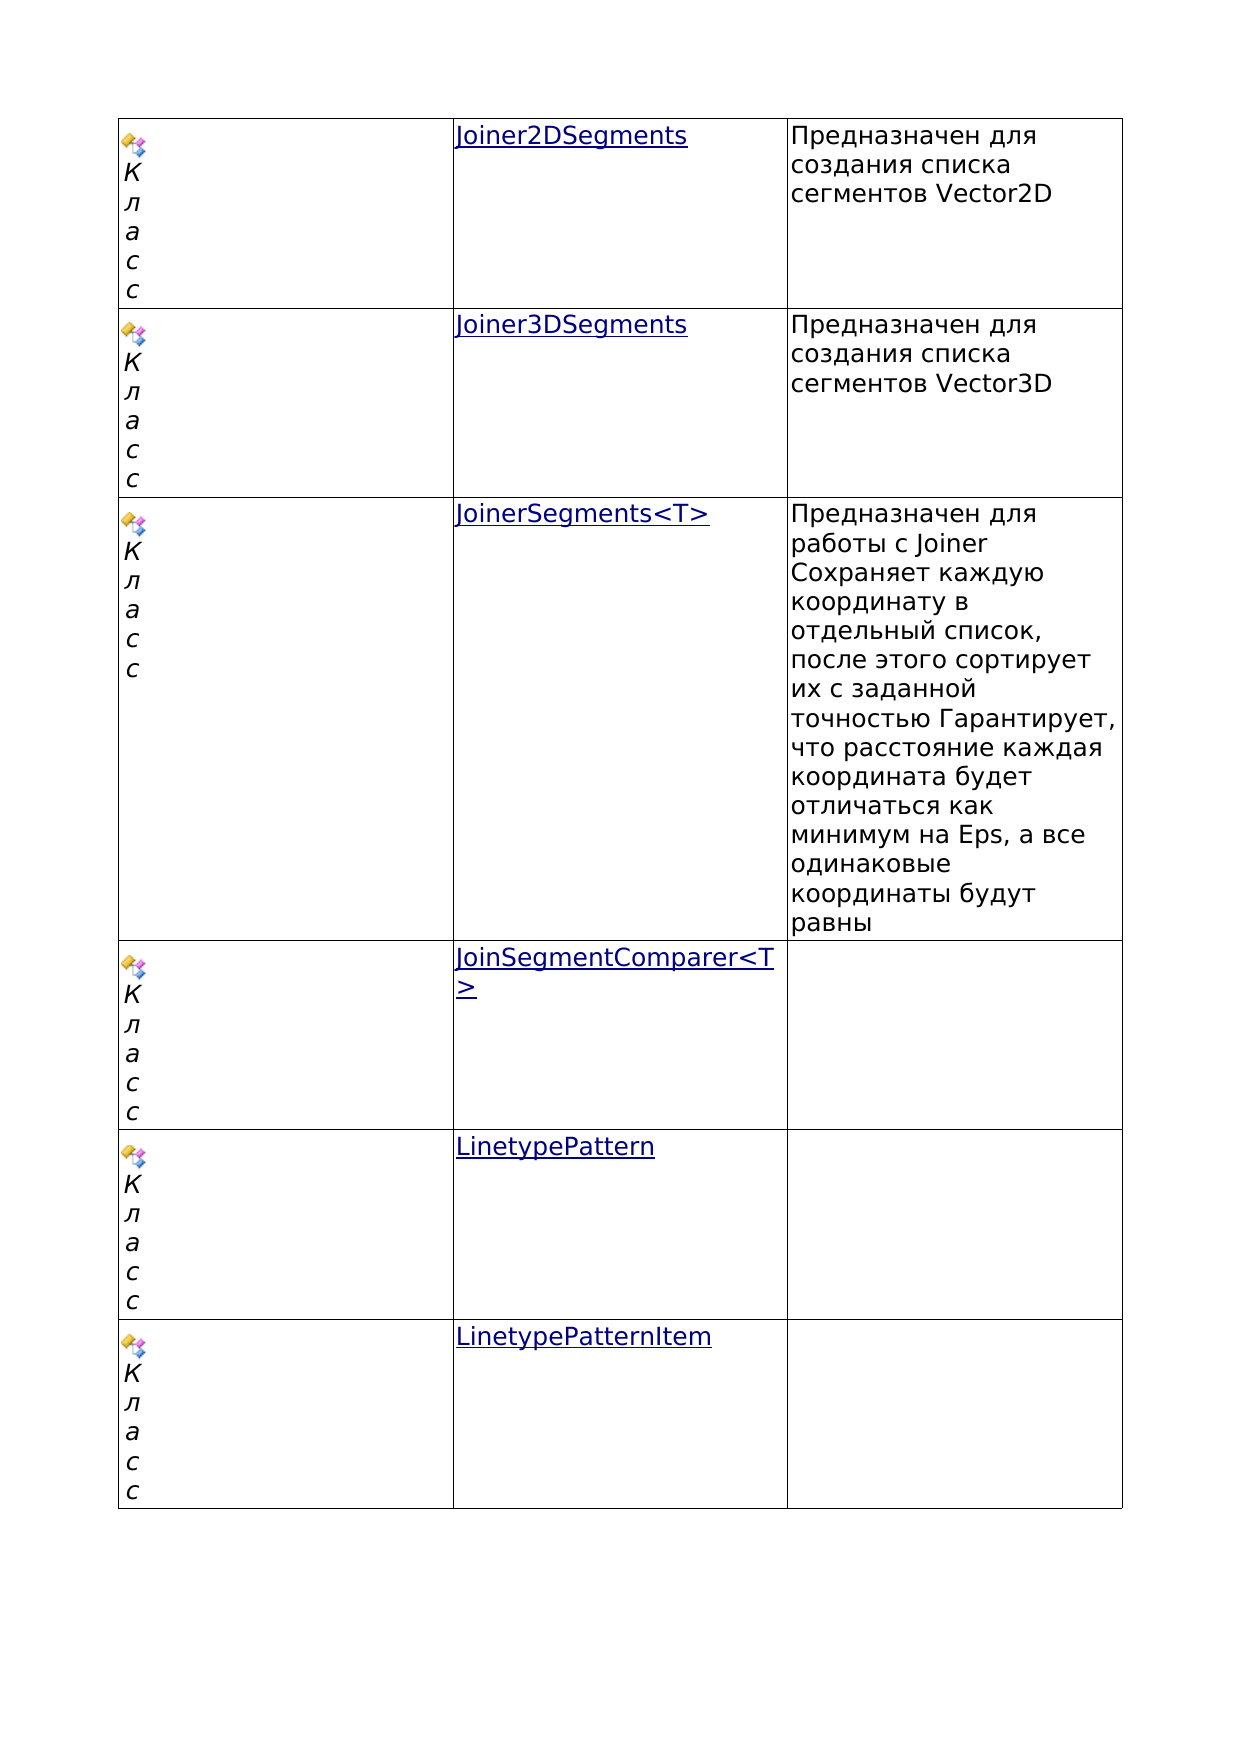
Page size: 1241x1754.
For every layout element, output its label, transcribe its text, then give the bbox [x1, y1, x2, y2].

table_cell Joiner2DSegments [454, 119, 787, 307]
table_cell Предназначен для создания списка сегментов Vector3D [788, 309, 1122, 497]
picture [121, 322, 147, 348]
table_cell [119, 309, 453, 497]
table_cell [119, 1320, 453, 1508]
table_cell Joiner3DSegments [454, 309, 787, 497]
picture [121, 512, 147, 538]
table_cell [119, 119, 453, 307]
table_cell [788, 1320, 1122, 1508]
table_cell [119, 941, 453, 1129]
table_cell Предназначен для создания списка сегментов Vector2D [788, 119, 1122, 307]
picture [121, 133, 147, 159]
table_cell [119, 498, 453, 940]
table_cell [788, 1130, 1122, 1319]
picture [121, 1334, 147, 1360]
table_cell LinetypePattern [454, 1130, 787, 1319]
table_cell JoinerSegments<T> [454, 498, 787, 940]
table_cell [119, 1130, 453, 1319]
picture [121, 1145, 147, 1170]
table_cell Предназначен для работы с Joiner Сохраняет каждую координату в отдельный список, после этого сортирует их с заданной точностью Гарантирует, что расстояние каждая координата будет отличаться как минимум на Eps, а все одинаковые координаты будут равны [788, 498, 1122, 940]
table_cell [788, 941, 1122, 1129]
table_cell JoinSegmentComparer<T> [454, 941, 787, 1129]
picture [121, 955, 147, 981]
table_cell LinetypePatternItem [454, 1320, 787, 1508]
